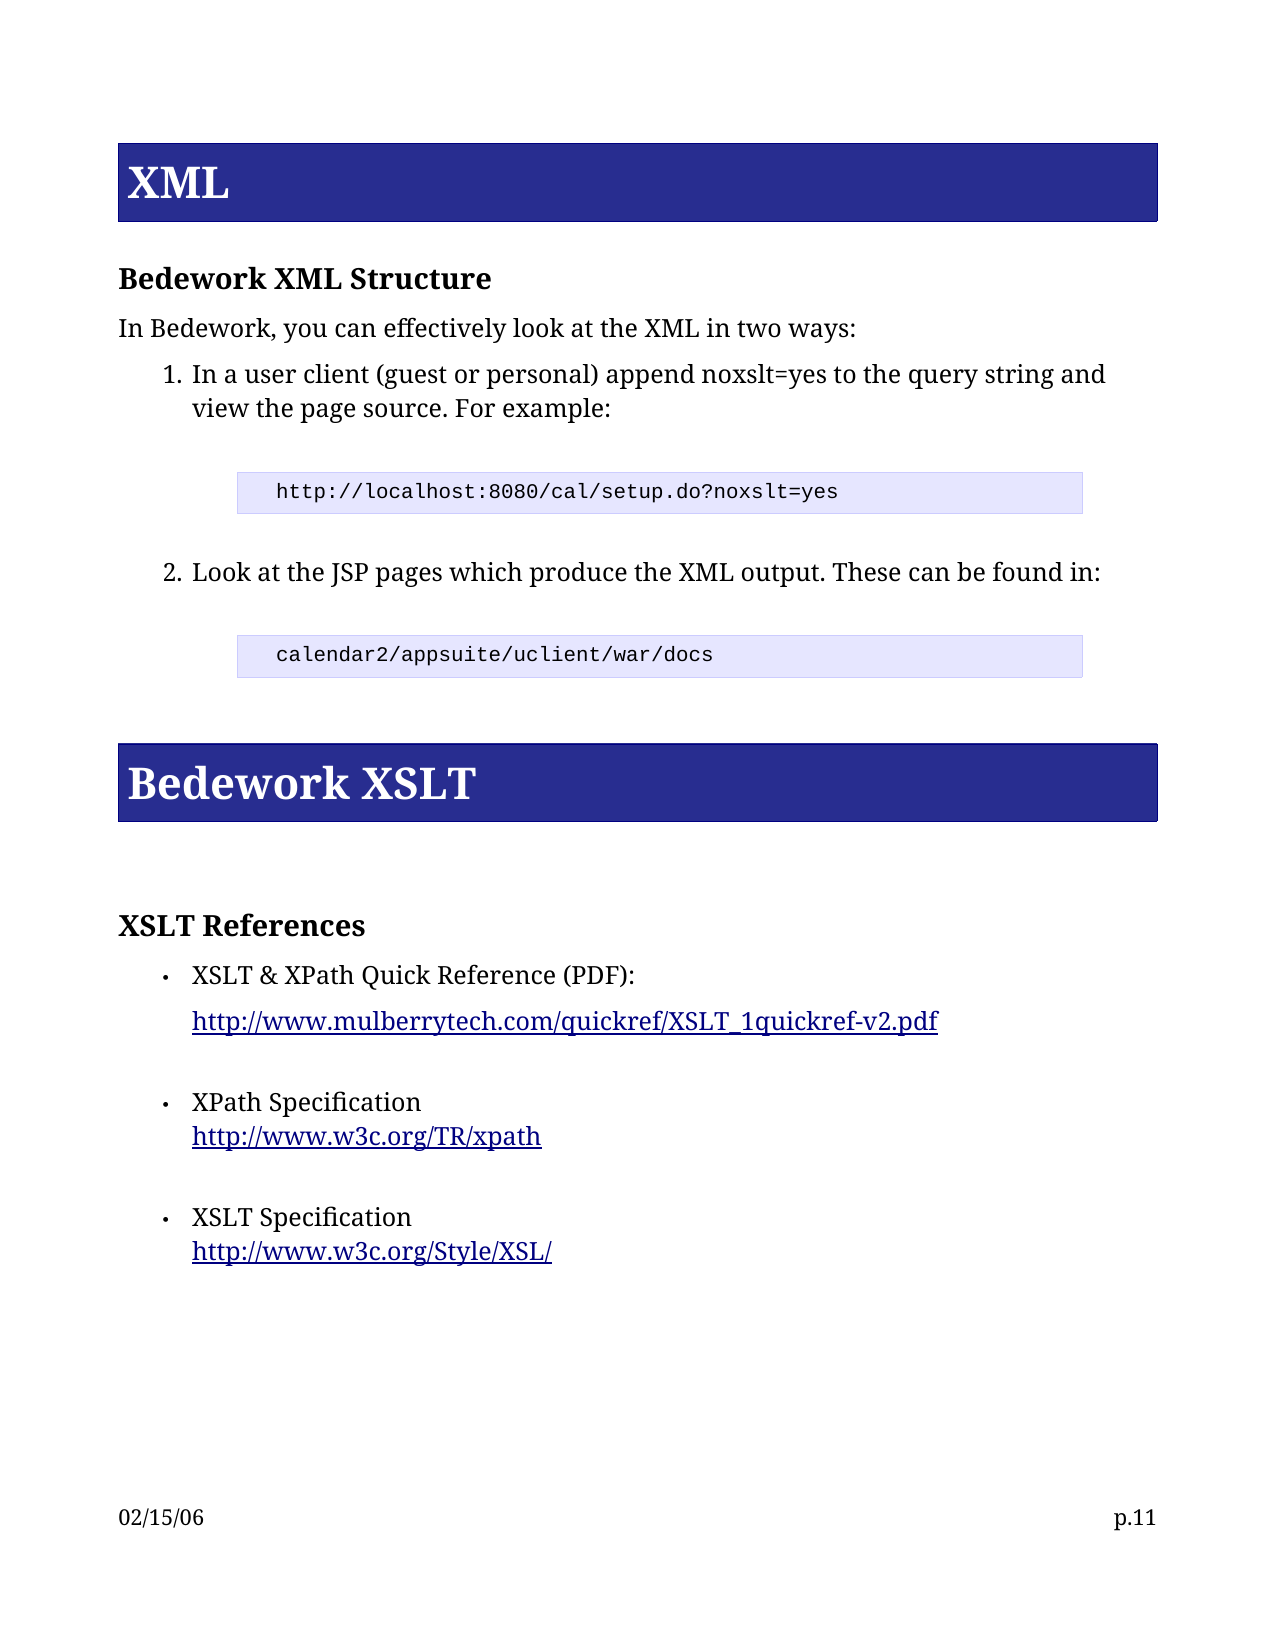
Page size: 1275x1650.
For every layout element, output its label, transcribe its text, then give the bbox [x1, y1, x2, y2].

subtitle Bedework XSLT [119, 745, 1157, 821]
subtitle XML [119, 144, 1157, 221]
subtitle XSLT References [118, 905, 1157, 945]
list calendar2/appsuite/uclient/war/docs [238, 636, 1082, 677]
list In a user client (guest or personal) append noxslt=yes to the query string and view the page source. For example: [162, 357, 1157, 459]
text In Bedework, you can effectively look at the XML in two ways: [118, 311, 1157, 344]
list http://www.mulberrytech.com/quickref/XSLT_1quickref-v2.pdf [162, 1004, 1157, 1072]
list Look at the JSP pages which produce the XML output. These can be found in: [162, 555, 1157, 623]
list http://localhost:8080/cal/setup.do?noxslt=yes [238, 473, 1082, 513]
list XSLT & XPath Quick Reference (PDF): [162, 957, 1157, 991]
list XPath Specification http://www.w3c.org/TR/xpath [162, 1084, 1157, 1187]
list XSLT Specification http://www.w3c.org/Style/XSL/ [162, 1199, 1157, 1267]
subtitle Bedework XML Structure [118, 258, 1157, 298]
